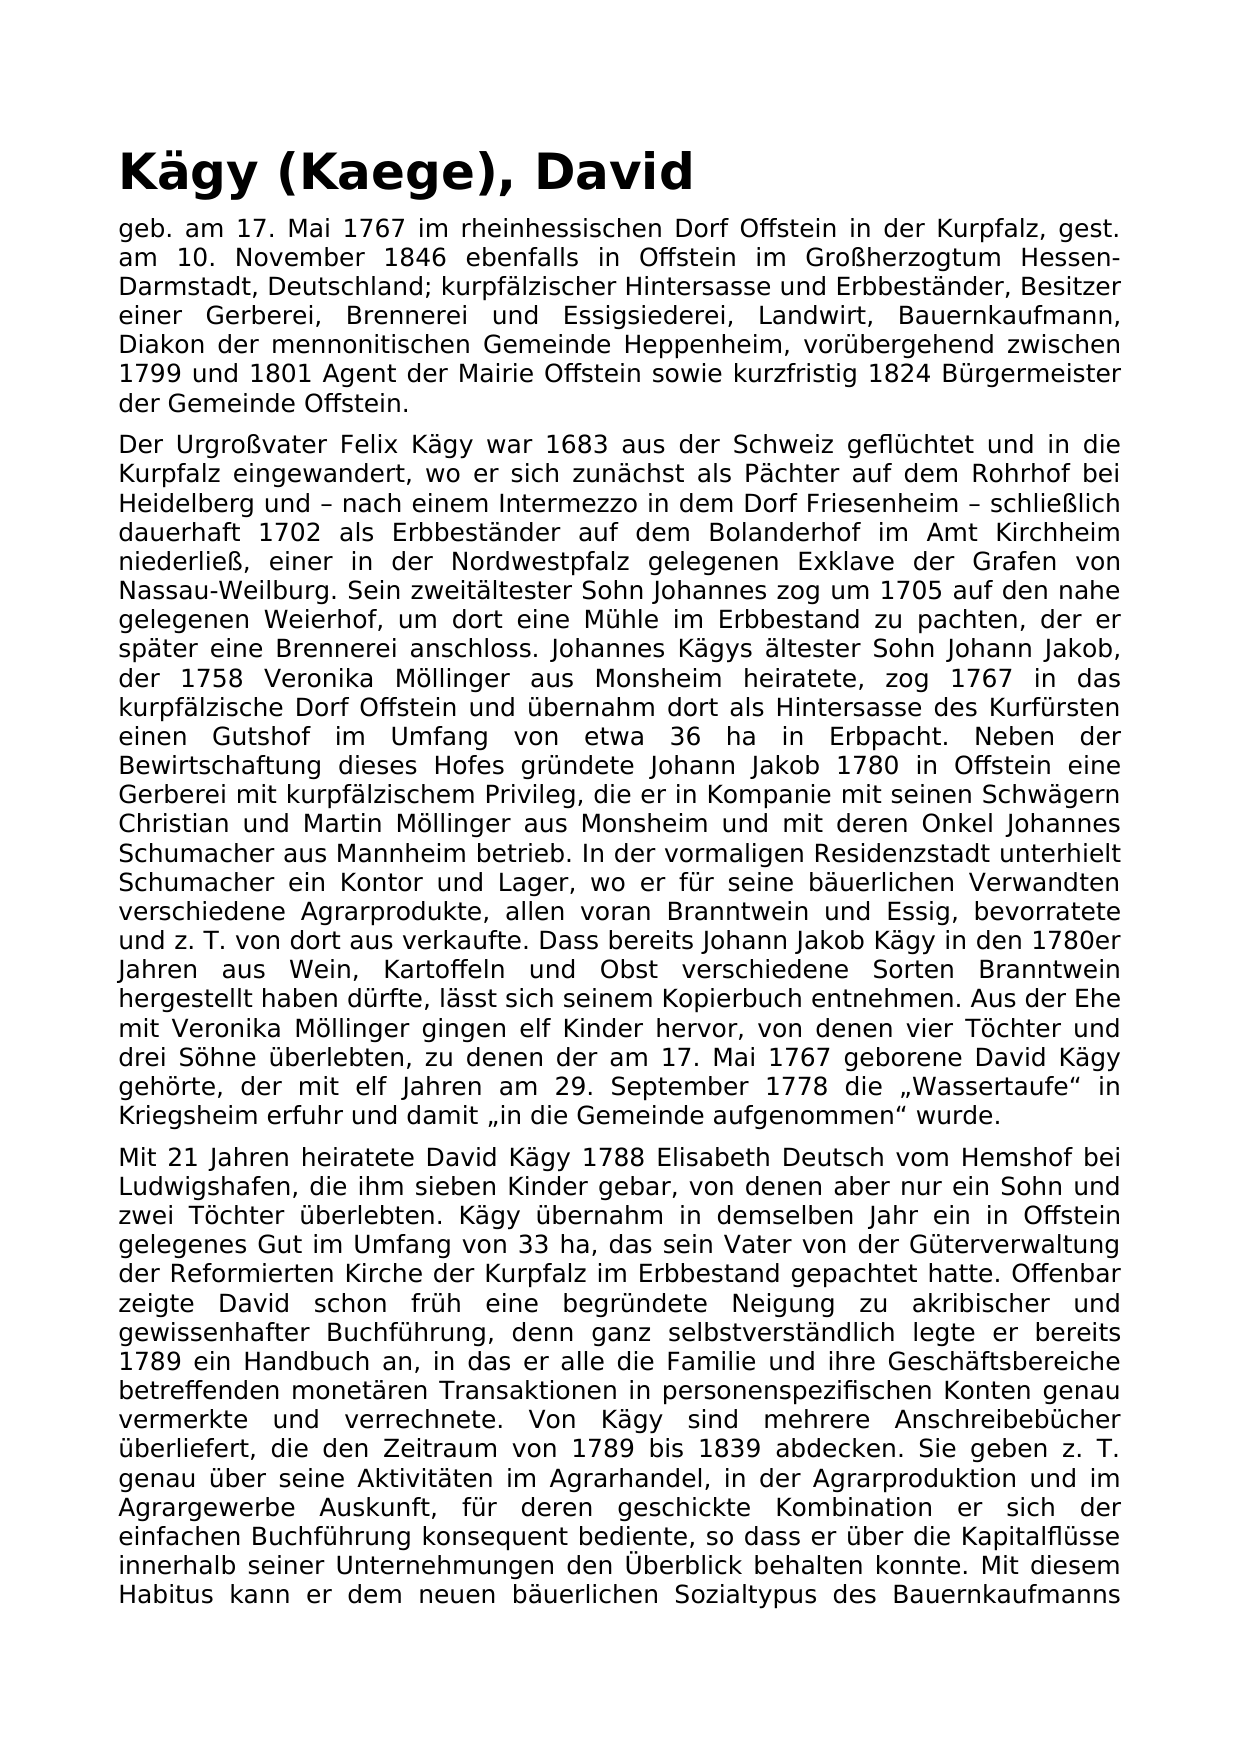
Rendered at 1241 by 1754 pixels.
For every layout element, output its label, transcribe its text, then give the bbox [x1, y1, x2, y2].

text Der Urgroßvater Felix Kägy war 1683 aus der Schweiz geflüchtet und in die Kurpfalz eingewandert, wo er sich zunächst als Pächter auf dem Rohrhof bei Heidelberg und – nach einem Intermezzo in dem Dorf Friesenheim – schließlich dauerhaft 1702 als Erbbeständer auf dem Bolanderhof im Amt Kirchheim niederließ, einer in der Nordwestpfalz gelegenen Exklave der Grafen von Nassau-Weilburg. Sein zweitältester Sohn Johannes zog um 1705 auf den nahe gelegenen Weierhof, um dort eine Mühle im Erbbestand zu pachten, der er später eine Brennerei anschloss. Johannes Kägys ältester Sohn Johann Jakob, der 1758 Veronika Möllinger aus Monsheim heiratete, zog 1767 in das kurpfälzische Dorf Offstein und übernahm dort als Hintersasse des Kurfürsten einen Gutshof im Umfang von etwa 36 ha in Erbpacht. Neben der Bewirtschaftung dieses Hofes gründete Johann Jakob 1780 in Offstein eine Gerberei mit kurpfälzischem Privileg, die er in Kompanie mit seinen Schwägern Christian und Martin Möllinger aus Monsheim und mit deren Onkel Johannes Schumacher aus Mannheim betrieb. In der vormaligen Residenzstadt unterhielt Schumacher ein Kontor und Lager, wo er für seine bäuerlichen Verwandten verschiedene Agrarprodukte, allen voran Branntwein und Essig, bevorratete und z. T. von dort aus verkaufte. Dass bereits Johann Jakob Kägy in den 1780er Jahren aus Wein, Kartoffeln und Obst verschiedene Sorten Branntwein hergestellt haben dürfte, lässt sich seinem Kopierbuch entnehmen. Aus der Ehe mit Veronika Möllinger gingen elf Kinder hervor, von denen vier Töchter und drei Söhne überlebten, zu denen der am 17. Mai 1767 geborene David Kägy gehörte, der mit elf Jahren am 29. September 1778 die „Wassertaufe“ in Kriegsheim erfuhr und damit „in die Gemeinde aufgenommen“ wurde. [118, 431, 1122, 1131]
text geb. am 17. Mai 1767 im rheinhessischen Dorf Offstein in der Kurpfalz, gest. am 10. November 1846 ebenfalls in Offstein im Großherzogtum Hessen-Darmstadt, Deutschland; kurpfälzischer Hintersasse und Erbbeständer, Besitzer einer Gerberei, Brennerei und Essigsiederei, Landwirt, Bauernkaufmann, Diakon der mennonitischen Gemeinde Heppenheim, vorübergehend zwischen 1799 und 1801 Agent der Mairie Offstein sowie kurzfristig 1824 Bürgermeister der Gemeinde Offstein. [118, 214, 1122, 418]
text Mit 21 Jahren heiratete David Kägy 1788 Elisabeth Deutsch vom Hemshof bei Ludwigshafen, die ihm sieben Kinder gebar, von denen aber nur ein Sohn und zwei Töchter überlebten. Kägy übernahm in demselben Jahr ein in Offstein gelegenes Gut im Umfang von 33 ha, das sein Vater von der Güterverwaltung der Reformierten Kirche der Kurpfalz im Erbbestand gepachtet hatte. Offenbar zeigte David schon früh eine begründete Neigung zu akribischer und gewissenhafter Buchführung, denn ganz selbstverständlich legte er bereits 1789 ein Handbuch an, in das er alle die Familie und ihre Geschäftsbereiche betreffenden monetären Transaktionen in personenspezifischen Konten genau vermerkte und verrechnete. Von Kägy sind mehrere Anschreibebücher überliefert, die den Zeitraum von 1789 bis 1839 abdecken. Sie geben z. T. genau über seine Aktivitäten im Agrarhandel, in der Agrarproduktion und im Agrargewerbe Auskunft, für deren geschickte Kombination er sich der einfachen Buchführung konsequent bediente, so dass er über die Kapitalflüsse innerhalb seiner Unternehmungen den Überblick behalten konnte. Mit diesem Habitus kann er dem neuen bäuerlichen Sozialtypus des Bauernkaufmanns [118, 1143, 1122, 1610]
subtitle Kägy (Kaege), David [118, 143, 1122, 201]
